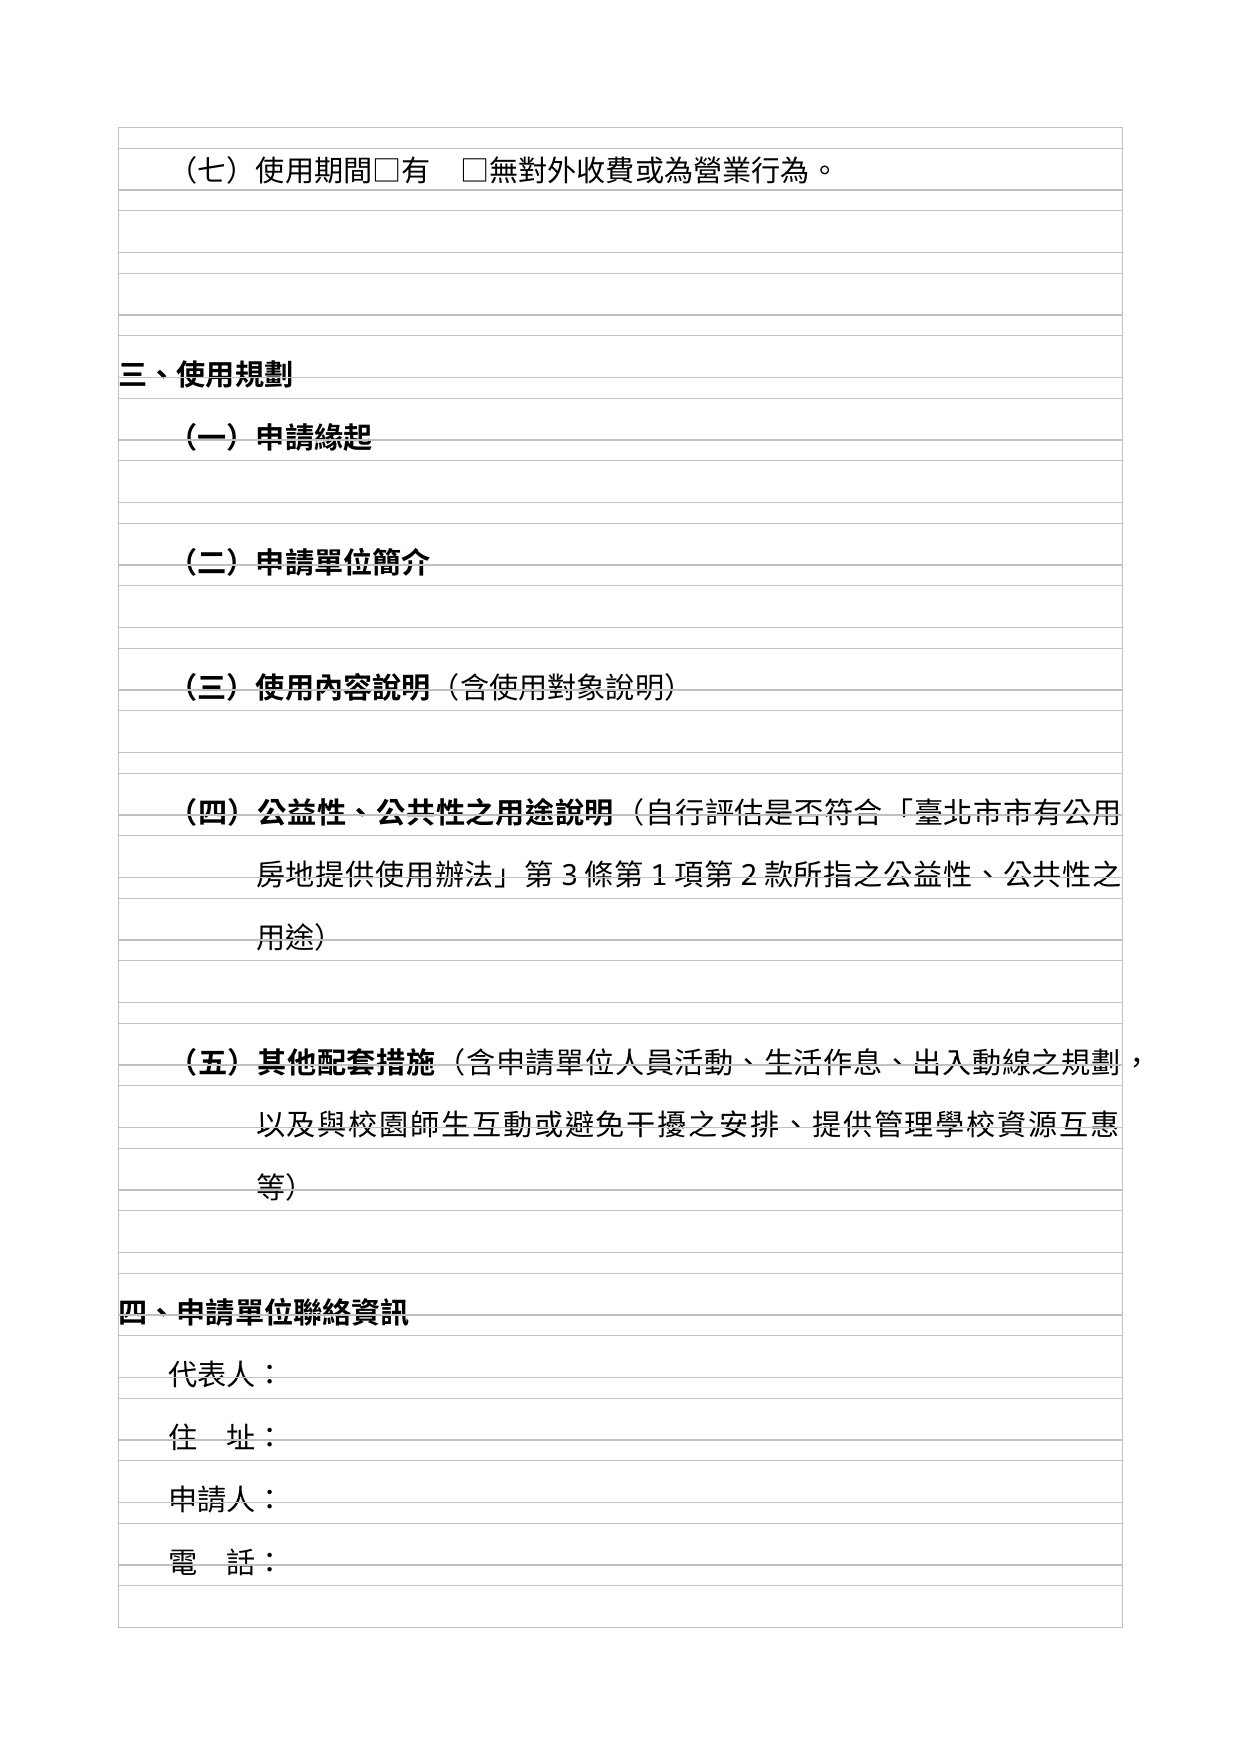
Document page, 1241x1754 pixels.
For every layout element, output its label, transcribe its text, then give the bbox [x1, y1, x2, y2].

text （四）公益性、公共性之用途說明（自行評估是否符合「臺北市市有公用房地提供使用辦法」第3條第1項第2款所指之公益性、公共性之用途） [168, 899, 1122, 939]
text （四）公益性、公共性之用途說明（自行評估是否符合「臺北市市有公用房地提供使用辦法」第3條第1項第2款所指之公益性、公共性之用途） [168, 769, 1122, 773]
text 住 址： [168, 1441, 1122, 1456]
text 三、使用規劃 [119, 331, 1122, 335]
text （三）使用內容說明（含使用對象說明） [168, 691, 1122, 706]
text （四）公益性、公共性之用途說明（自行評估是否符合「臺北市市有公用房地提供使用辦法」第3條第1項第2款所指之公益性、公共性之用途） [168, 816, 1122, 835]
text 申請人： [168, 1461, 1122, 1502]
text （四）公益性、公共性之用途說明（自行評估是否符合「臺北市市有公用房地提供使用辦法」第3條第1項第2款所指之公益性、公共性之用途） [168, 941, 1122, 956]
text 電 話： [168, 1519, 1122, 1523]
text [168, 128, 1122, 148]
text （五）其他配套措施（含申請單位人員活動、生活作息、出入動線之規劃，以及與校園師生互動或避免干擾之安排、提供管理學校資源互惠等） [168, 1191, 1122, 1206]
text 三、使用規劃 [119, 378, 1122, 394]
text （四）公益性、公共性之用途說明（自行評估是否符合「臺北市市有公用房地提供使用辦法」第3條第1項第2款所指之公益性、公共性之用途） [168, 836, 1122, 877]
text 電 話： [168, 1524, 1122, 1564]
text 代表人： [168, 1336, 1122, 1377]
text （五）其他配套措施（含申請單位人員活動、生活作息、出入動線之規劃，以及與校園師生互動或避免干擾之安排、提供管理學校資源互惠等） [168, 1128, 1122, 1148]
text （二）申請單位簡介 [168, 566, 1122, 581]
text 代表人： [168, 1331, 1122, 1335]
text 四、申請單位聯絡資訊 [119, 1269, 1122, 1273]
text （四）公益性、公共性之用途說明（自行評估是否符合「臺北市市有公用房地提供使用辦法」第3條第1項第2款所指之公益性、公共性之用途） [168, 774, 1122, 814]
text （一）申請緣起 [168, 399, 1122, 439]
text （七）使用期間□有 □無對外收費或為營業行為。 [168, 149, 1122, 189]
text （五）其他配套措施（含申請單位人員活動、生活作息、出入動線之規劃，以及與校園師生互動或避免干擾之安排、提供管理學校資源互惠等） [168, 1019, 1122, 1023]
text 代表人： [168, 1378, 1122, 1394]
text （五）其他配套措施（含申請單位人員活動、生活作息、出入動線之規劃，以及與校園師生互動或避免干擾之安排、提供管理學校資源互惠等） [168, 1024, 1122, 1064]
text 四、申請單位聯絡資訊 [119, 1316, 1122, 1331]
text （一）申請緣起 [168, 394, 1122, 398]
text （二）申請單位簡介 [168, 524, 1122, 564]
text 住 址： [168, 1399, 1122, 1439]
text （五）其他配套措施（含申請單位人員活動、生活作息、出入動線之規劃，以及與校園師生互動或避免干擾之安排、提供管理學校資源互惠等） [168, 1149, 1122, 1189]
text （三）使用內容說明（含使用對象說明） [168, 649, 1122, 689]
text （二）申請單位簡介 [168, 519, 1122, 523]
text 申請人： [168, 1456, 1122, 1460]
text 申請人： [168, 1503, 1122, 1519]
text 住 址： [168, 1394, 1122, 1398]
text （五）其他配套措施（含申請單位人員活動、生活作息、出入動線之規劃，以及與校園師生互動或避免干擾之安排、提供管理學校資源互惠等） [168, 1086, 1122, 1127]
text （一）申請緣起 [168, 441, 1122, 456]
text （四）公益性、公共性之用途說明（自行評估是否符合「臺北市市有公用房地提供使用辦法」第3條第1項第2款所指之公益性、公共性之用途） [168, 878, 1122, 898]
text 三、使用規劃 [119, 336, 1122, 377]
text 四、申請單位聯絡資訊 [119, 1274, 1122, 1314]
text 電 話： [168, 1566, 1122, 1581]
text （三）使用內容說明（含使用對象說明） [168, 644, 1122, 648]
text （五）其他配套措施（含申請單位人員活動、生活作息、出入動線之規劃，以及與校園師生互動或避免干擾之安排、提供管理學校資源互惠等） [168, 1066, 1122, 1085]
